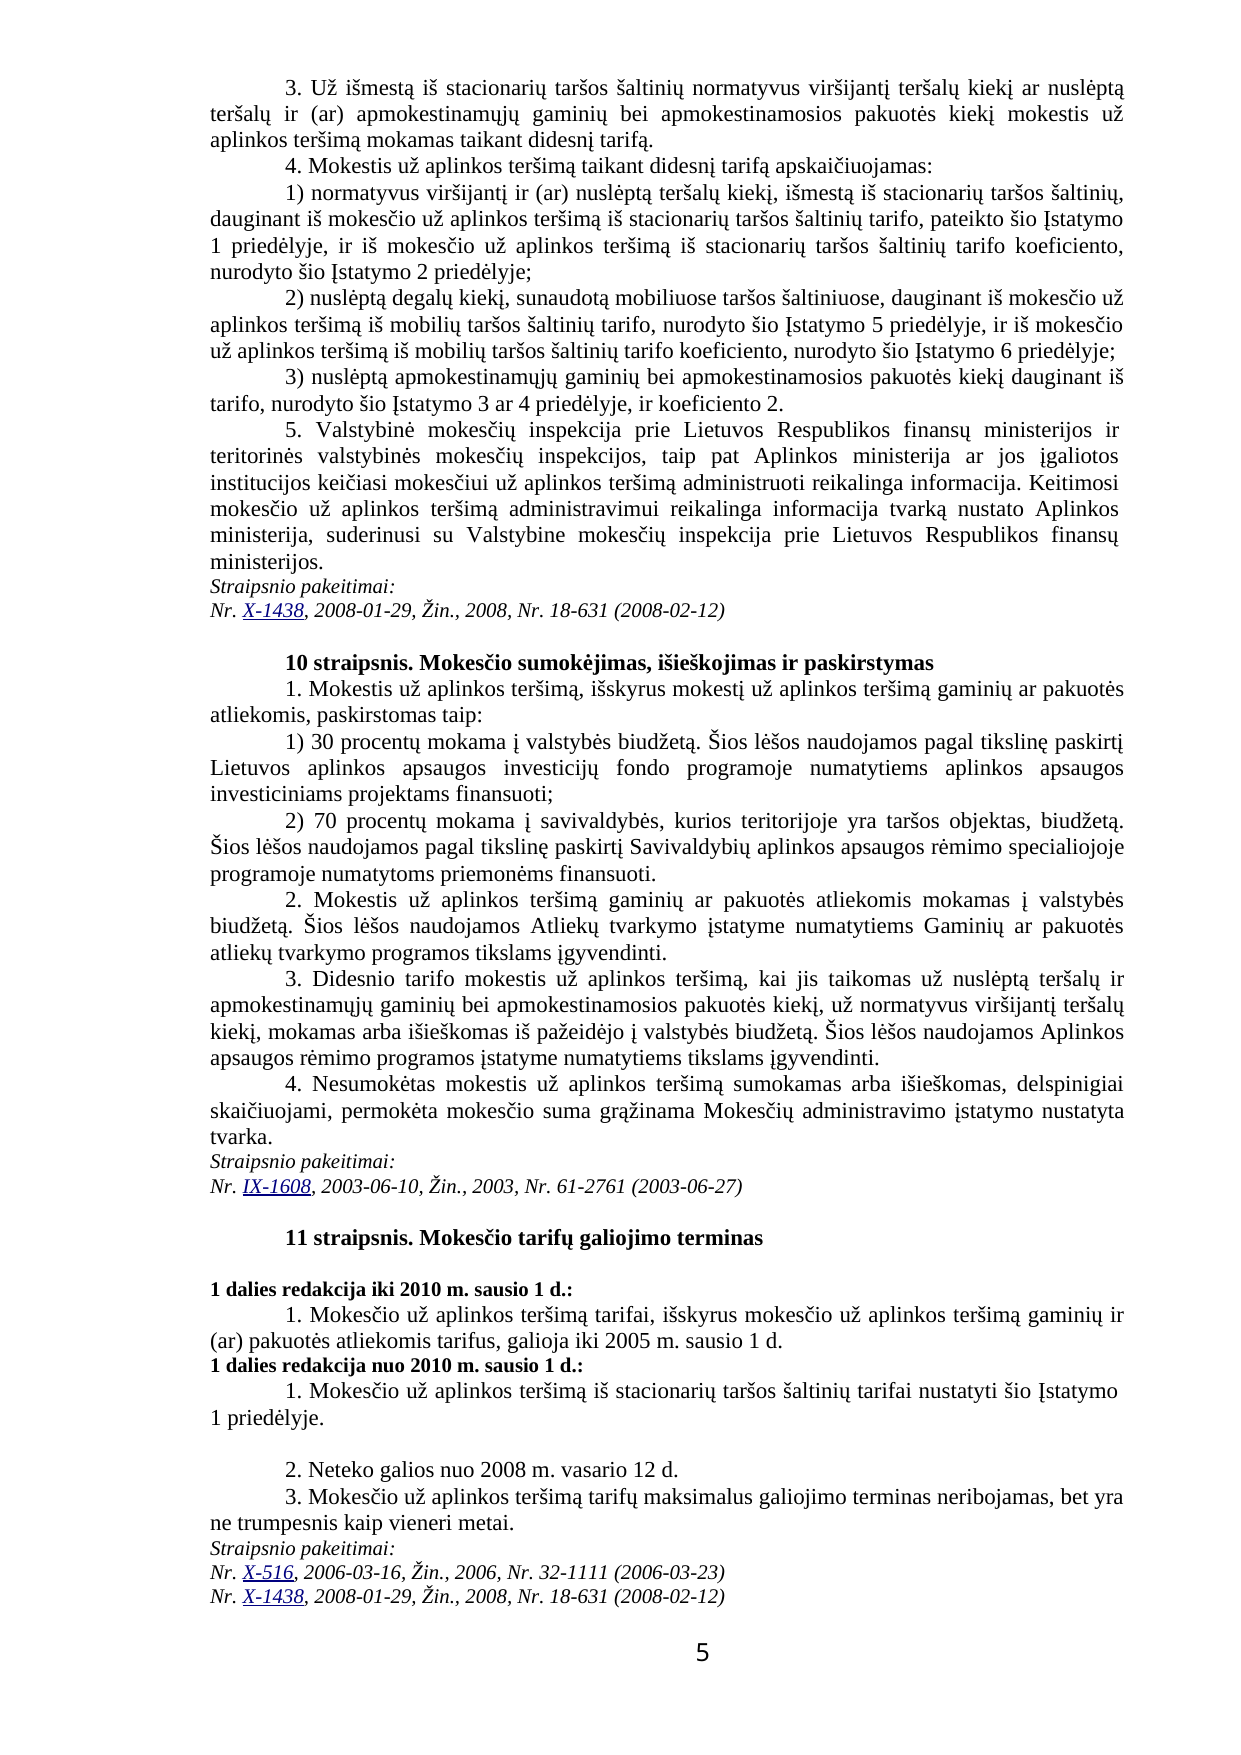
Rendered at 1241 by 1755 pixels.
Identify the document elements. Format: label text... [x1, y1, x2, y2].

text 1) 30 procentų mokama į valstybės biudžetą. Šios lėšos naudojamos pagal tikslinę paskirtį Lietuvos aplinkos apsaugos investicijų fondo programoje numatytiems aplinkos apsaugos investiciniams projektams finansuoti; [210, 728, 1126, 807]
text Straipsnio pakeitimai: [210, 1536, 1120, 1560]
text Nr. IX-1608, 2003-06-10, Žin., 2003, Nr. 61-2761 (2003-06-27) [210, 1173, 1120, 1198]
text 1) normatyvus viršijantį ir (ar) nuslėptą teršalų kiekį, išmestą iš stacionarių taršos šaltinių, dauginant iš mokesčio už aplinkos teršimą iš stacionarių taršos šaltinių tarifo, pateikto šio Įstatymo 1 priedėlyje, ir iš mokesčio už aplinkos teršimą iš stacionarių taršos šaltinių tarifo koeficiento, nurodyto šio Įstatymo 2 priedėlyje; [210, 179, 1126, 284]
text 1. Mokesčio už aplinkos teršimą tarifai, išskyrus mokesčio už aplinkos teršimą gaminių ir (ar) pakuotės atliekomis tarifus, galioja iki 2005 m. sausio 1 d. [210, 1301, 1126, 1353]
text 3. Mokesčio už aplinkos teršimą tarifų maksimalus galiojimo terminas neribojamas, bet yra ne trumpesnis kaip vieneri metai. [210, 1483, 1126, 1536]
text 3. Didesnio tarifo mokestis už aplinkos teršimą, kai jis taikomas už nuslėptą teršalų ir apmokestinamųjų gaminių bei apmokestinamosios pakuotės kiekį, už normatyvus viršijantį teršalų kiekį, mokamas arba išieškomas iš pažeidėjo į valstybės biudžetą. Šios lėšos naudojamos Aplinkos apsaugos rėmimo programos įstatyme numatytiems tikslams įgyvendinti. [210, 965, 1126, 1070]
text 2) nuslėptą degalų kiekį, sunaudotą mobiliuose taršos šaltiniuose, dauginant iš mokesčio už aplinkos teršimą iš mobilių taršos šaltinių tarifo, nurodyto šio Įstatymo 5 priedėlyje, ir iš mokesčio už aplinkos teršimą iš mobilių taršos šaltinių tarifo koeficiento, nurodyto šio Įstatymo 6 priedėlyje; [210, 284, 1126, 363]
text 10 straipsnis. Mokesčio sumokėjimas, išieškojimas ir paskirstymas [210, 649, 1126, 675]
text 1. Mokesčio už aplinkos teršimą iš stacionarių taršos šaltinių tarifai nustatyti šio Įstatymo 1 priedėlyje. [210, 1377, 1120, 1430]
text Straipsnio pakeitimai: [210, 574, 1126, 598]
text 1. Mokestis už aplinkos teršimą, išskyrus mokestį už aplinkos teršimą gaminių ar pakuotės atliekomis, paskirstomas taip: [210, 675, 1126, 728]
text Straipsnio pakeitimai: [210, 1149, 1120, 1173]
text 4. Mokestis už aplinkos teršimą taikant didesnį tarifą apskaičiuojamas: [210, 153, 1126, 179]
text Nr. X-516, 2006-03-16, Žin., 2006, Nr. 32-1111 (2006-03-23) [210, 1560, 1120, 1584]
text Nr. X-1438, 2008-01-29, Žin., 2008, Nr. 18-631 (2008-02-12) [210, 1584, 1120, 1608]
text 3. Už išmestą iš stacionarių taršos šaltinių normatyvus viršijantį teršalų kiekį ar nuslėptą teršalų ir (ar) apmokestinamųjų gaminių bei apmokestinamosios pakuotės kiekį mokestis už aplinkos teršimą mokamas taikant didesnį tarifą. [210, 73, 1126, 153]
text 1 dalies redakcija iki 2010 m. sausio 1 d.: [210, 1277, 1126, 1301]
text 1 dalies redakcija nuo 2010 m. sausio 1 d.: [210, 1353, 1126, 1377]
text 4. Nesumokėtas mokestis už aplinkos teršimą sumokamas arba išieškomas, delspinigiai skaičiuojami, permokėta mokesčio suma grąžinama Mokesčių administravimo įstatymo nustatyta tvarka. [210, 1070, 1126, 1149]
text 3) nuslėptą apmokestinamųjų gaminių bei apmokestinamosios pakuotės kiekį dauginant iš tarifo, nurodyto šio Įstatymo 3 ar 4 priedėlyje, ir koeficiento 2. [210, 363, 1126, 416]
text 2. Mokestis už aplinkos teršimą gaminių ar pakuotės atliekomis mokamas į valstybės biudžetą. Šios lėšos naudojamos Atliekų tvarkymo įstatyme numatytiems Gaminių ar pakuotės atliekų tvarkymo programos tikslams įgyvendinti. [210, 886, 1126, 965]
text 2. Neteko galios nuo 2008 m. vasario 12 d. [210, 1457, 1126, 1483]
text 2) 70 procentų mokama į savivaldybės, kurios teritorijoje yra taršos objektas, biudžetą. Šios lėšos naudojamos pagal tikslinę paskirtį Savivaldybių aplinkos apsaugos rėmimo specialiojoje programoje numatytoms priemonėms finansuoti. [210, 807, 1126, 886]
text Nr. X-1438, 2008-01-29, Žin., 2008, Nr. 18-631 (2008-02-12) [210, 598, 1120, 622]
text 11 straipsnis. Mokesčio tarifų galiojimo terminas [210, 1224, 1126, 1250]
text 5. Valstybinė mokesčių inspekcija prie Lietuvos Respublikos finansų ministerijos ir teritorinės valstybinės mokesčių inspekcijos, taip pat Aplinkos ministerija ar jos įgaliotos institucijos keičiasi mokesčiui už aplinkos teršimą administruoti reikalinga informacija. Keitimosi mokesčio už aplinkos teršimą administravimui reikalinga informacija tvarką nustato Aplinkos ministerija, suderinusi su Valstybine mokesčių inspekcija prie Lietuvos Respublikos finansų ministerijos. [210, 416, 1120, 574]
